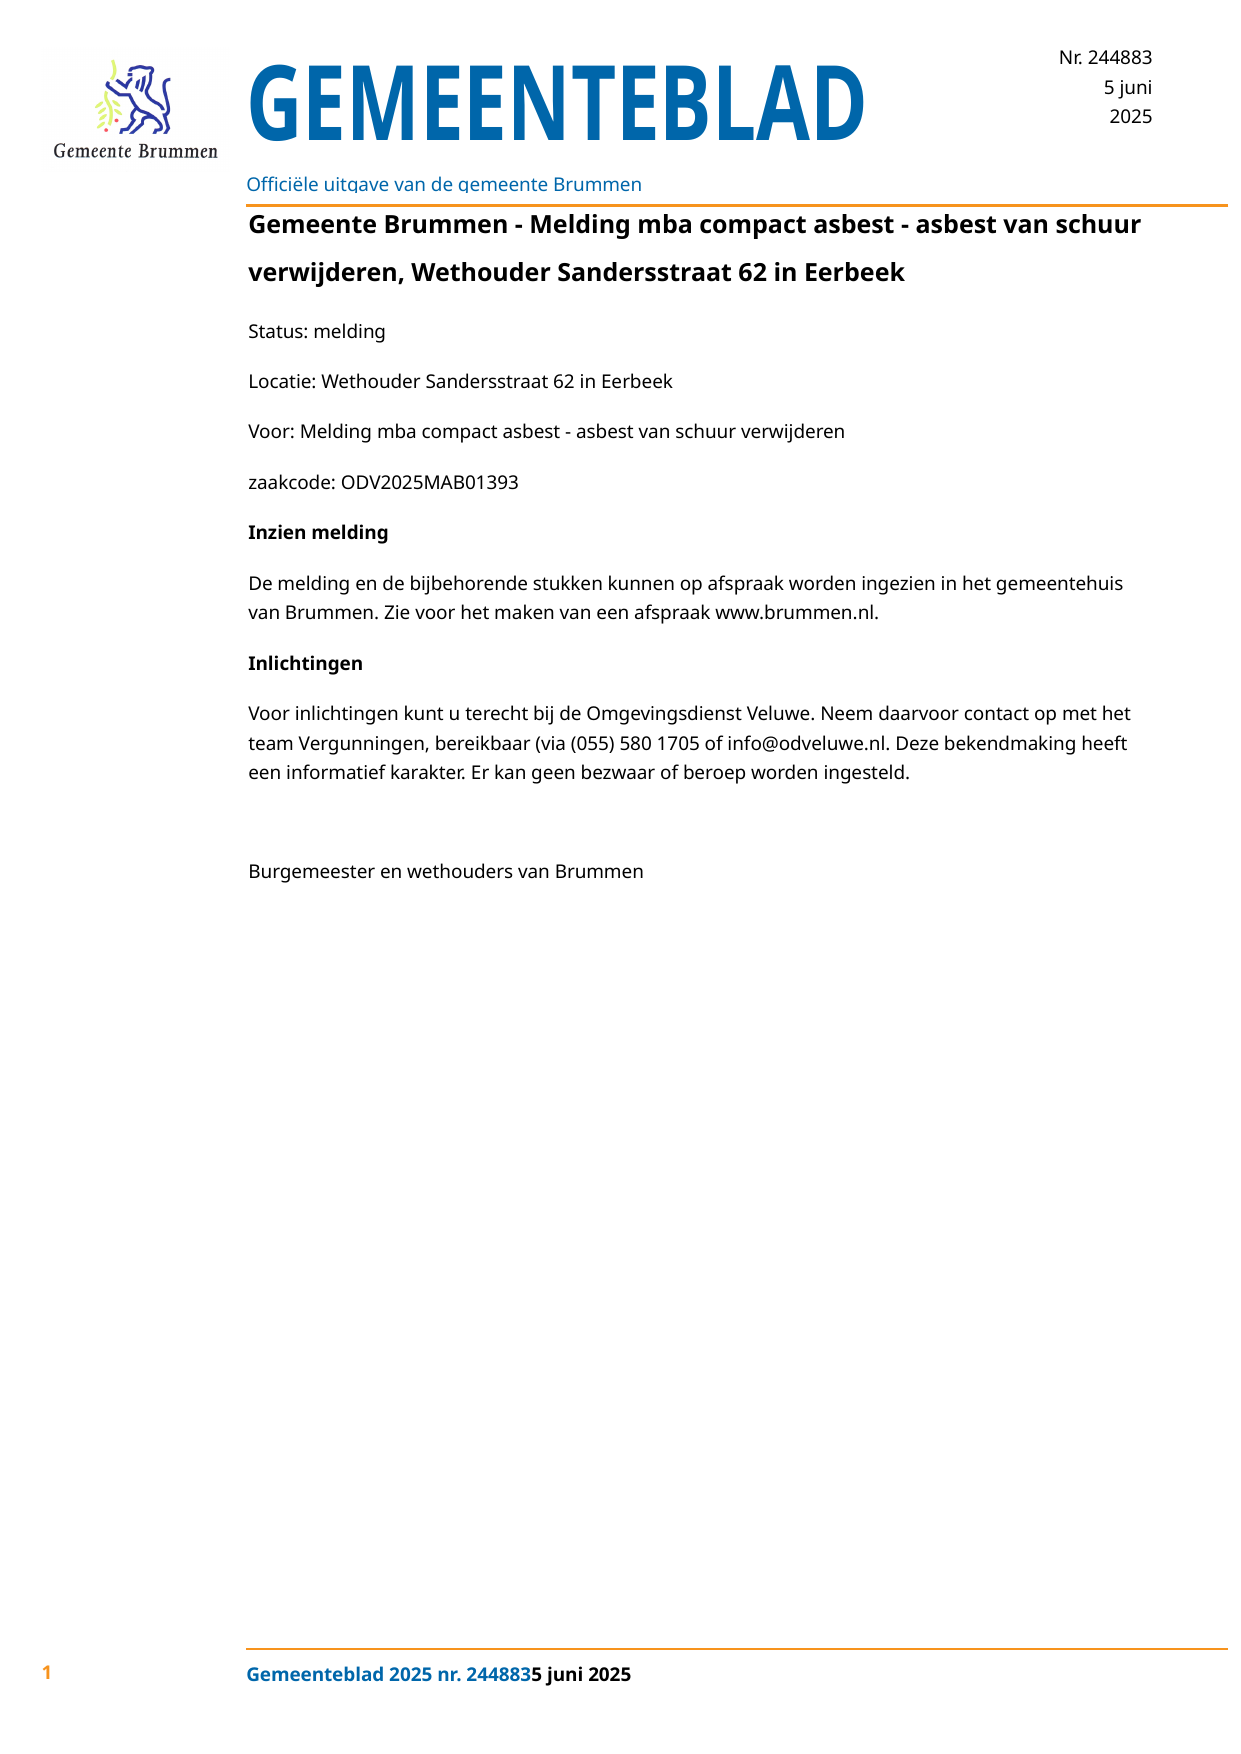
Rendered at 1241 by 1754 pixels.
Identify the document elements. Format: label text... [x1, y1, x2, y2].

text Gemeente Brummen - Melding mba compact asbest - asbest van schuur verwijderen, Wethouder Sandersstraat 62 in Eerbeek [248, 207, 1152, 288]
text Voor inlichtingen kunt u terecht bij de Omgevingsdienst Veluwe. Neem daarvoor contact op met het team Vergunningen, bereikbaar (via (055) 580 1705 of info@odveluwe.nl. Deze bekendmaking heeft een informatief karakter. Er kan geen bezwaar of beroep worden ingesteld. [248, 700, 1152, 785]
text Voor: Melding mba compact asbest - asbest van schuur verwijderen [248, 419, 1152, 444]
text Locatie: Wethouder Sandersstraat 62 in Eerbeek [248, 368, 1152, 394]
text Burgemeester en wethouders van Brummen [248, 858, 1152, 883]
text Inzien melding [248, 519, 1152, 545]
text Inlichtingen [248, 650, 1152, 676]
text Status: melding [248, 318, 1152, 344]
picture [41, 47, 231, 172]
text zaakcode: ODV2025MAB01393 [248, 469, 1152, 495]
text De melding en de bijbehorende stukken kunnen op afspraak worden ingezien in het gemeentehuis van Brummen. Zie voor het maken van een afspraak www.brummen.nl. [248, 570, 1152, 625]
